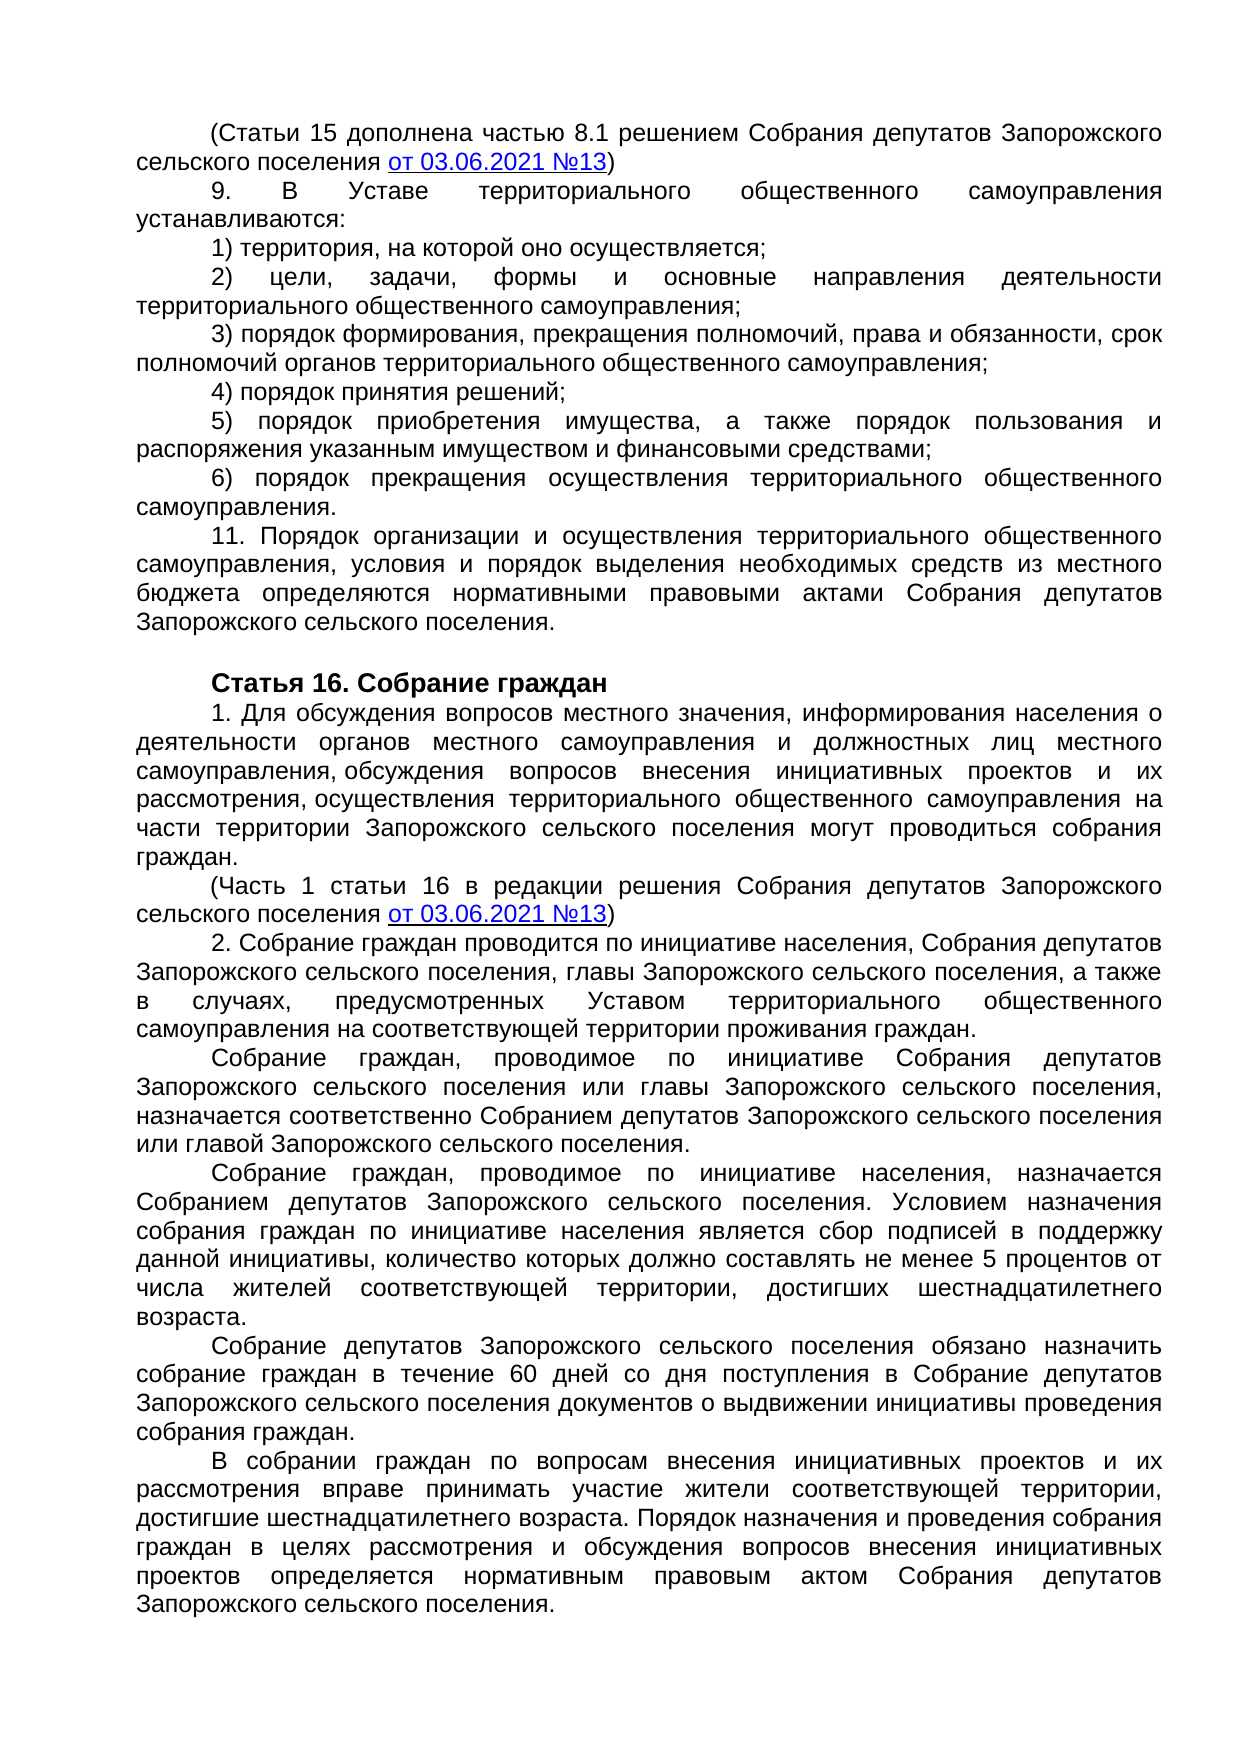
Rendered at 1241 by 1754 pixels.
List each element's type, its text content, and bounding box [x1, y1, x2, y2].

text 6) порядок прекращения осуществления территориального общественного самоуправления. [136, 463, 1163, 521]
text В собрании граждан по вопросам внесения инициативных проектов и их рассмотрения вправе принимать участие жители соответствующей территории, достигшие шестнадцатилетнего возраста. Порядок назначения и проведения собрания граждан в целях рассмотрения и обсуждения вопросов внесения инициативных проектов определяется нормативным правовым актом Собрания депутатов Запорожского сельского поселения. [136, 1446, 1163, 1618]
text Собрание граждан, проводимое по инициативе Собрания депутатов Запорожского сельского поселения или главы Запорожского сельского поселения, назначается соответственно Собранием депутатов Запорожского сельского поселения или главой Запорожского сельского поселения. [136, 1043, 1163, 1158]
text (Статьи 15 дополнена частью 8.1 решением Собрания депутатов Запорожского сельского поселения от 03.06.2021 №13) [136, 118, 1163, 176]
text (Часть 1 статьи 16 в редакции решения Собрания депутатов Запорожского сельского поселения от 03.06.2021 №13) [136, 871, 1163, 928]
text 1. Для обсуждения вопросов местного значения, информирования населения о деятельности органов местного самоуправления и должностных лиц местного самоуправления, обсуждения вопросов внесения инициативных проектов и их рассмотрения, осуществления территориального общественного самоуправления на части территории Запорожского сельского поселения могут проводиться собрания граждан. [136, 698, 1163, 871]
text 11. Порядок организации и осуществления территориального общественного самоуправления, условия и порядок выделения необходимых средств из местного бюджета определяются нормативными правовыми актами Собрания депутатов Запорожского сельского поселения. [136, 521, 1163, 636]
text 2) цели, задачи, формы и основные направления деятельности территориального общественного самоуправления; [136, 262, 1163, 319]
text Статья 16. Собрание граждан [136, 667, 1163, 698]
text 3) порядок формирования, прекращения полномочий, права и обязанности, срок полномочий органов территориального общественного самоуправления; [136, 319, 1163, 377]
text 1) территория, на которой оно осуществляется; [136, 233, 1163, 262]
text Собрание граждан, проводимое по инициативе населения, назначается Собранием депутатов Запорожского сельского поселения. Условием назначения собрания граждан по инициативе населения является сбор подписей в поддержку данной инициативы, количество которых должно составлять не менее 5 процентов от числа жителей соответствующей территории, достигших шестнадцатилетнего возраста. [136, 1158, 1163, 1331]
text 4) порядок принятия решений; [136, 377, 1163, 406]
text 9. В Уставе территориального общественного самоуправления устанавливаются: [136, 176, 1163, 233]
text 5) порядок приобретения имущества, а также порядок пользования и распоряжения указанным имуществом и финансовыми средствами; [136, 406, 1163, 463]
text 2. Собрание граждан проводится по инициативе населения, Собрания депутатов Запорожского сельского поселения, главы Запорожского сельского поселения, а также в случаях, предусмотренных Уставом территориального общественного самоуправления на соответствующей территории проживания граждан. [136, 928, 1163, 1043]
text Собрание депутатов Запорожского сельского поселения обязано назначить собрание граждан в течение 60 дней со дня поступления в Собрание депутатов Запорожского сельского поселения документов о выдвижении инициативы проведения собрания граждан. [136, 1331, 1163, 1446]
